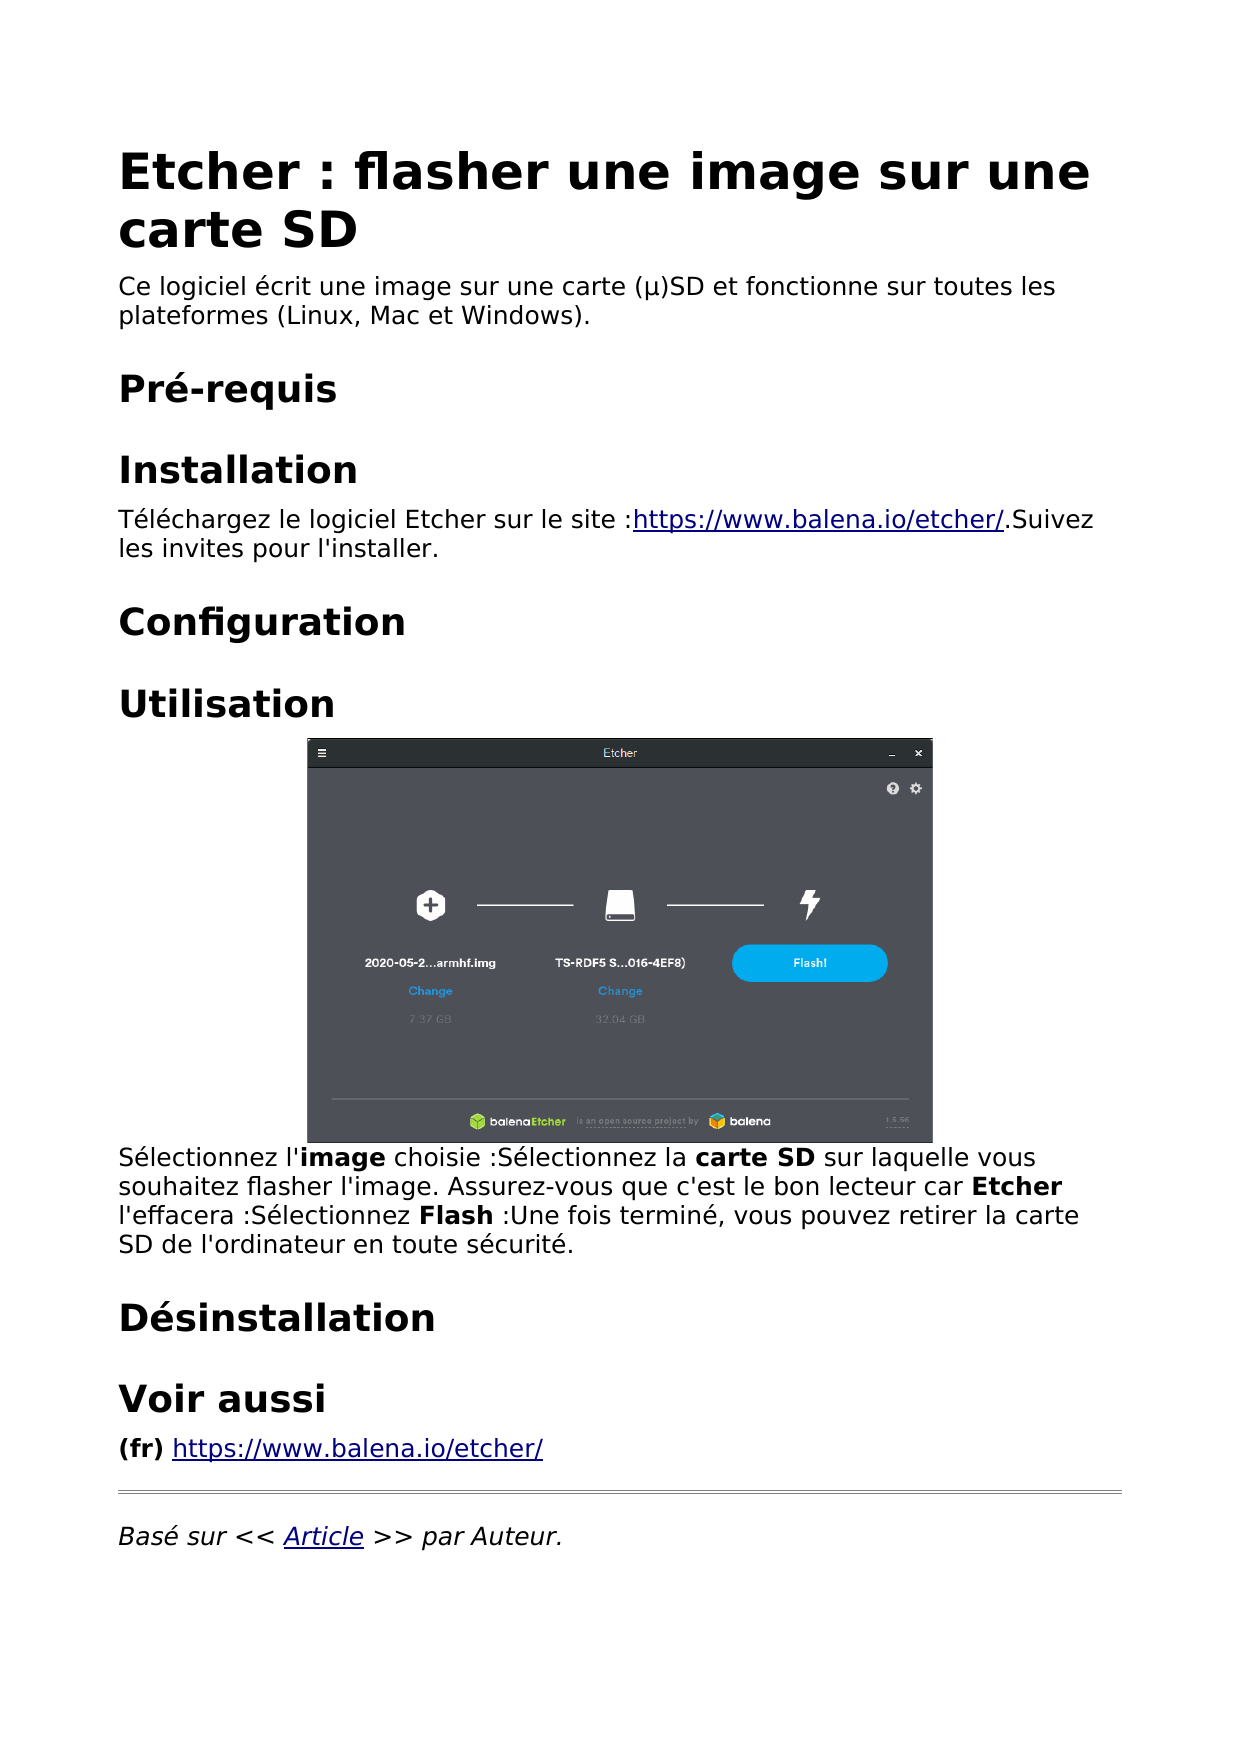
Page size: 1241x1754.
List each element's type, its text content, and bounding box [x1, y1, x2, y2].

subtitle Etcher : flasher une image sur une carte SD [118, 143, 1122, 259]
subtitle Voir aussi [118, 1378, 1122, 1422]
text Téléchargez le logiciel Etcher sur le site :https://www.balena.io/etcher/.Suivez les invites pour l'installer. [118, 505, 1122, 563]
text (fr) https://www.balena.io/etcher/ [118, 1434, 1122, 1463]
text Ce logiciel écrit une image sur une carte (µ)SD et fonctionne sur toutes les plateformes (Linux, Mac et Windows). [118, 272, 1122, 330]
text Basé sur << Article >> par Auteur. [118, 1522, 1122, 1551]
subtitle Désinstallation [118, 1297, 1122, 1341]
text Sélectionnez l'image choisie :Sélectionnez la carte SD sur laquelle vous souhaitez flasher l'image. Assurez-vous que c'est le bon lecteur car Etcher l'effacera :Sélectionnez Flash :Une fois terminé, vous pouvez retirer la carte SD de l'ordinateur en toute sécurité. [118, 738, 1122, 1259]
subtitle Installation [118, 449, 1122, 493]
picture [307, 738, 933, 1143]
subtitle Utilisation [118, 682, 1122, 726]
subtitle Configuration [118, 601, 1122, 645]
subtitle Pré-requis [118, 368, 1122, 412]
